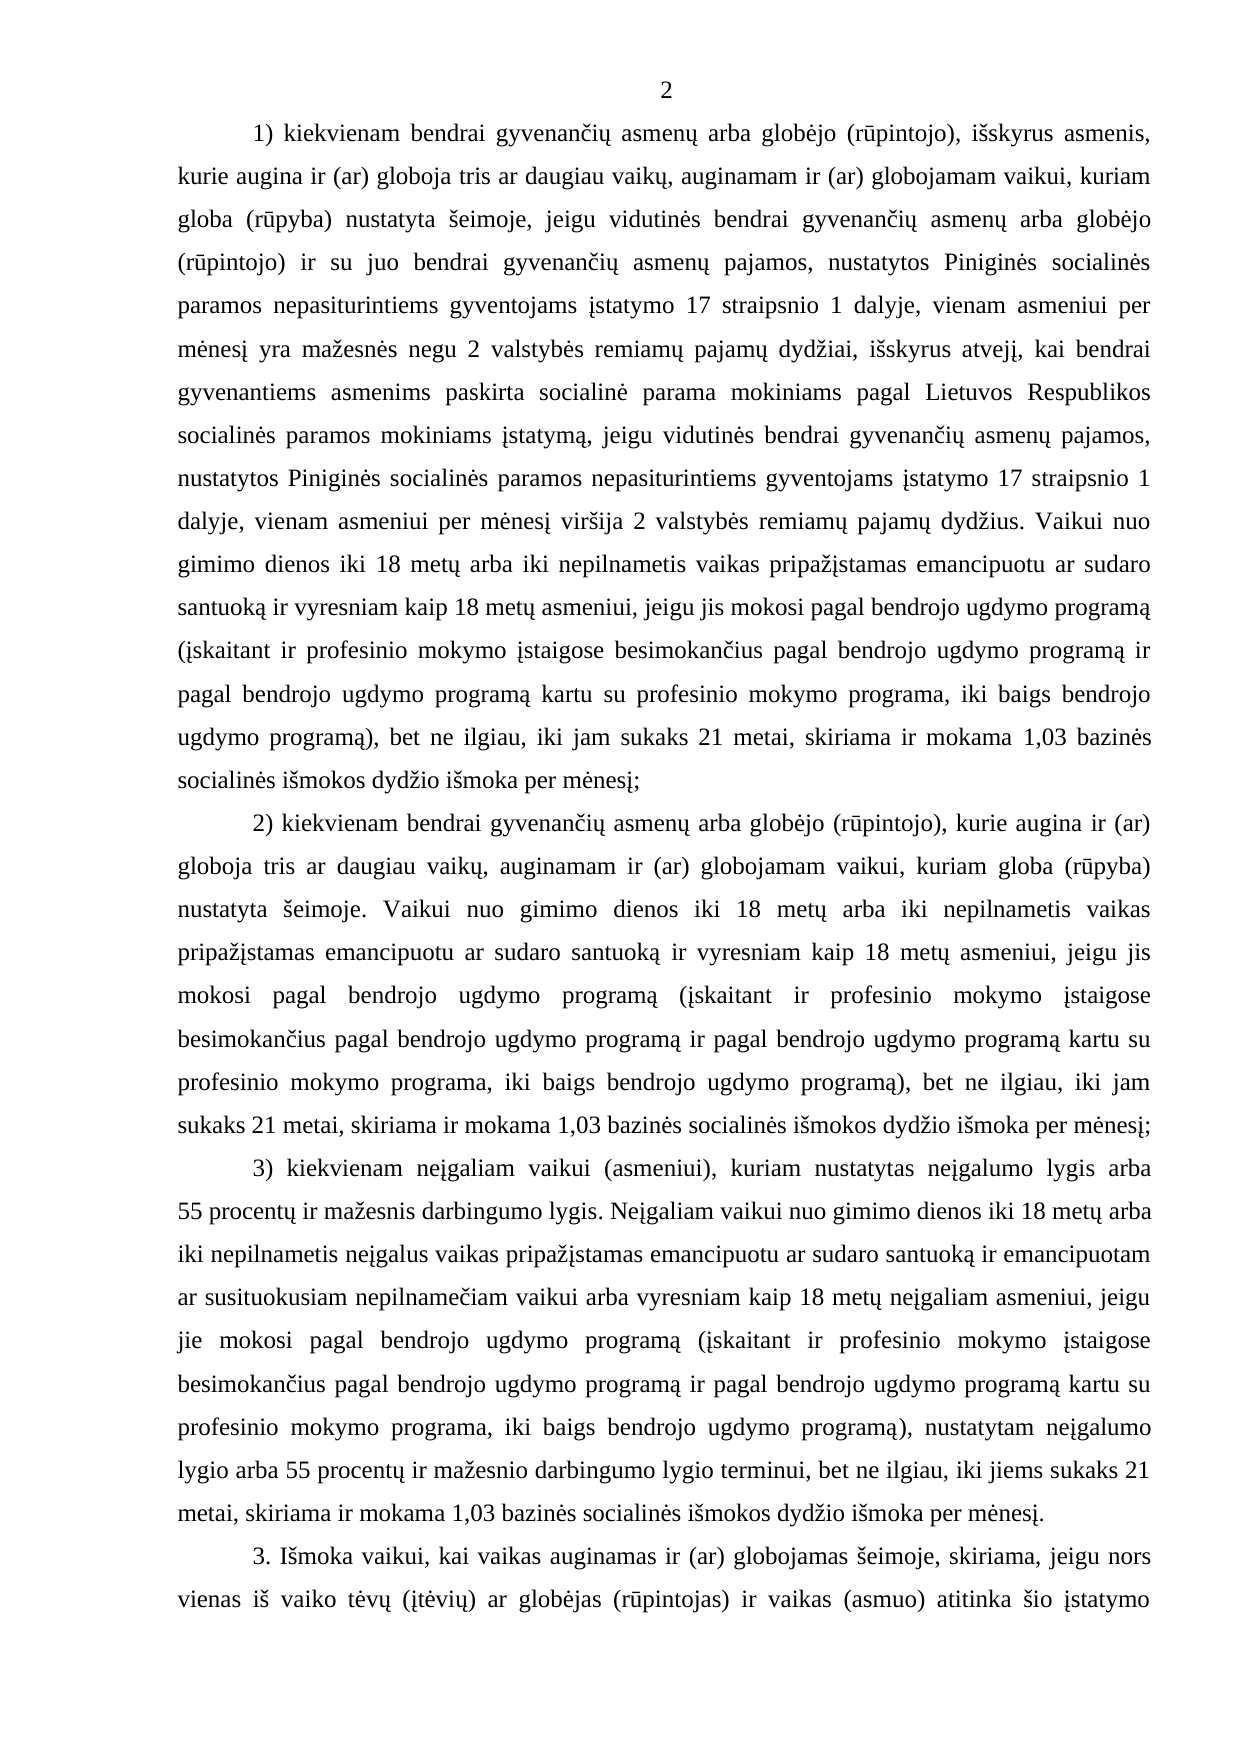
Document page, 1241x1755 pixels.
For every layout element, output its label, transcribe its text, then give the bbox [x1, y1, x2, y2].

text 2) kiekvienam bendrai gyvenančių asmenų arba globėjo (rūpintojo), kurie augina ir (ar) globoja tris ar daugiau vaikų, auginamam ir (ar) globojamam vaikui, kuriam globa (rūpyba) nustatyta šeimoje. Vaikui nuo gimimo dienos iki 18 metų arba iki nepilnametis vaikas pripažįstamas emancipuotu ar sudaro santuoką ir vyresniam kaip 18 metų asmeniui, jeigu jis mokosi pagal bendrojo ugdymo programą (įskaitant ir profesinio mokymo įstaigose besimokančius pagal bendrojo ugdymo programą ir pagal bendrojo ugdymo programą kartu su profesinio mokymo programa, iki baigs bendrojo ugdymo programą), bet ne ilgiau, iki jam sukaks 21 metai, skiriama ir mokama 1,03 bazinės socialinės išmokos dydžio išmoka per mėnesį; [177, 808, 1152, 1139]
text 3. Išmoka vaikui, kai vaikas auginamas ir (ar) globojamas šeimoje, skiriama, jeigu nors vienas iš vaiko tėvų (įtėvių) ar globėjas (rūpintojas) ir vaikas (asmuo) atitinka šio įstatymo [177, 1541, 1152, 1613]
text 3) kiekvienam neįgaliam vaikui (asmeniui), kuriam nustatytas neįgalumo lygis arba 55 procentų ir mažesnis darbingumo lygis. Neįgaliam vaikui nuo gimimo dienos iki 18 metų arba iki nepilnametis neįgalus vaikas pripažįstamas emancipuotu ar sudaro santuoką ir emancipuotam ar susituokusiam nepilnamečiam vaikui arba vyresniam kaip 18 metų neįgaliam asmeniui, jeigu jie mokosi pagal bendrojo ugdymo programą (įskaitant ir profesinio mokymo įstaigose besimokančius pagal bendrojo ugdymo programą ir pagal bendrojo ugdymo programą kartu su profesinio mokymo programa, iki baigs bendrojo ugdymo programą), nustatytam neįgalumo lygio arba 55 procentų ir mažesnio darbingumo lygio terminui, bet ne ilgiau, iki jiems sukaks 21 metai, skiriama ir mokama 1,03 bazinės socialinės išmokos dydžio išmoka per mėnesį. [177, 1153, 1152, 1527]
text 1) kiekvienam bendrai gyvenančių asmenų arba globėjo (rūpintojo), išskyrus asmenis, kurie augina ir (ar) globoja tris ar daugiau vaikų, auginamam ir (ar) globojamam vaikui, kuriam globa (rūpyba) nustatyta šeimoje, jeigu vidutinės bendrai gyvenančių asmenų arba globėjo (rūpintojo) ir su juo bendrai gyvenančių asmenų pajamos, nustatytos Piniginės socialinės paramos nepasiturintiems gyventojams įstatymo 17 straipsnio 1 dalyje, vienam asmeniui per mėnesį yra mažesnės negu 2 valstybės remiamų pajamų dydžiai, išskyrus atvejį, kai bendrai gyvenantiems asmenims paskirta socialinė parama mokiniams pagal Lietuvos Respublikos socialinės paramos mokiniams įstatymą, jeigu vidutinės bendrai gyvenančių asmenų pajamos, nustatytos Piniginės socialinės paramos nepasiturintiems gyventojams įstatymo 17 straipsnio 1 dalyje, vienam asmeniui per mėnesį viršija 2 valstybės remiamų pajamų dydžius. Vaikui nuo gimimo dienos iki 18 metų arba iki nepilnametis vaikas pripažįstamas emancipuotu ar sudaro santuoką ir vyresniam kaip 18 metų asmeniui, jeigu jis mokosi pagal bendrojo ugdymo programą (įskaitant ir profesinio mokymo įstaigose besimokančius pagal bendrojo ugdymo programą ir pagal bendrojo ugdymo programą kartu su profesinio mokymo programa, iki baigs bendrojo ugdymo programą), bet ne ilgiau, iki jam sukaks 21 metai, skiriama ir mokama 1,03 bazinės socialinės išmokos dydžio išmoka per mėnesį; [177, 118, 1152, 794]
